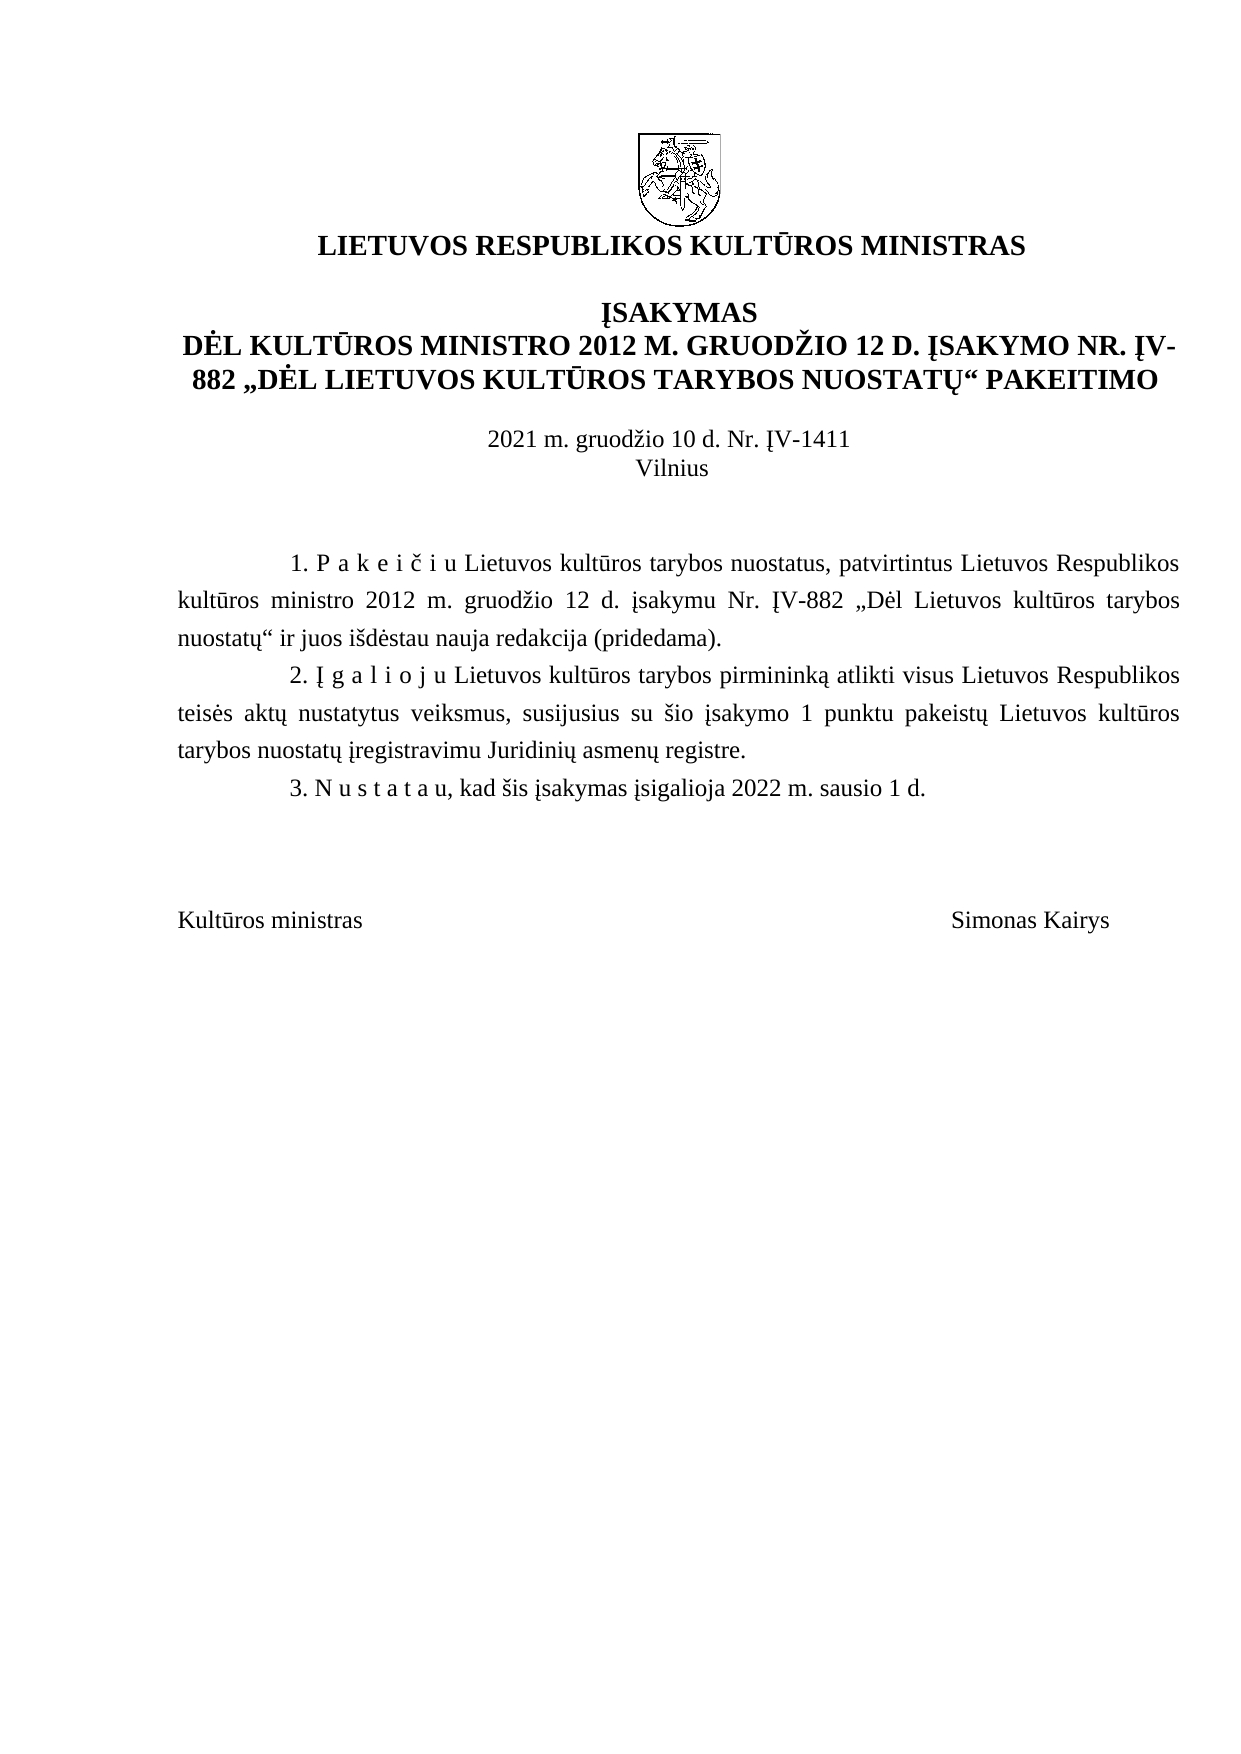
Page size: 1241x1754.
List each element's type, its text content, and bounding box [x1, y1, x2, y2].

text 3. N u s t a t a u, kad šis įsakymas įsigalioja 2022 m. sausio 1 d. [177, 764, 1181, 802]
text 2021 m. gruodžio 10 d. Nr. ĮV-1411 [177, 424, 1167, 453]
text DĖL KULTŪROS MINISTRO 2012 M. GRUODŽIO 12 D. ĮSAKYMO NR. ĮV-882 „DĖL LIETUVOS KULTŪROS TARYBOS NUOSTATŲ“ PAKEITIMO [177, 328, 1181, 396]
text Vilnius [177, 453, 1167, 482]
text ĮSAKYMAS [177, 295, 1181, 328]
text Kultūros ministras Simonas Kairys [177, 906, 1181, 934]
text 2. Į g a l i o j u Lietuvos kultūros tarybos pirmininką atlikti visus Lietuvos Respublikos teisės aktų nustatytus veiksmus, susijusius su šio įsakymo 1 punktu pakeistų Lietuvos kultūros tarybos nuostatų įregistravimu Juridinių asmenų registre. [177, 652, 1181, 764]
text 1. P a k e i č i u Lietuvos kultūros tarybos nuostatus, patvirtintus Lietuvos Respublikos kultūros ministro 2012 m. gruodžio 12 d. įsakymu Nr. ĮV-882 „Dėl Lietuvos kultūros tarybos nuostatų“ ir juos išdėstau nauja redakcija (pridedama). [177, 539, 1181, 652]
text LIETUVOS RESPUBLIKOS KULTŪROS MINISTRAS [177, 228, 1167, 261]
